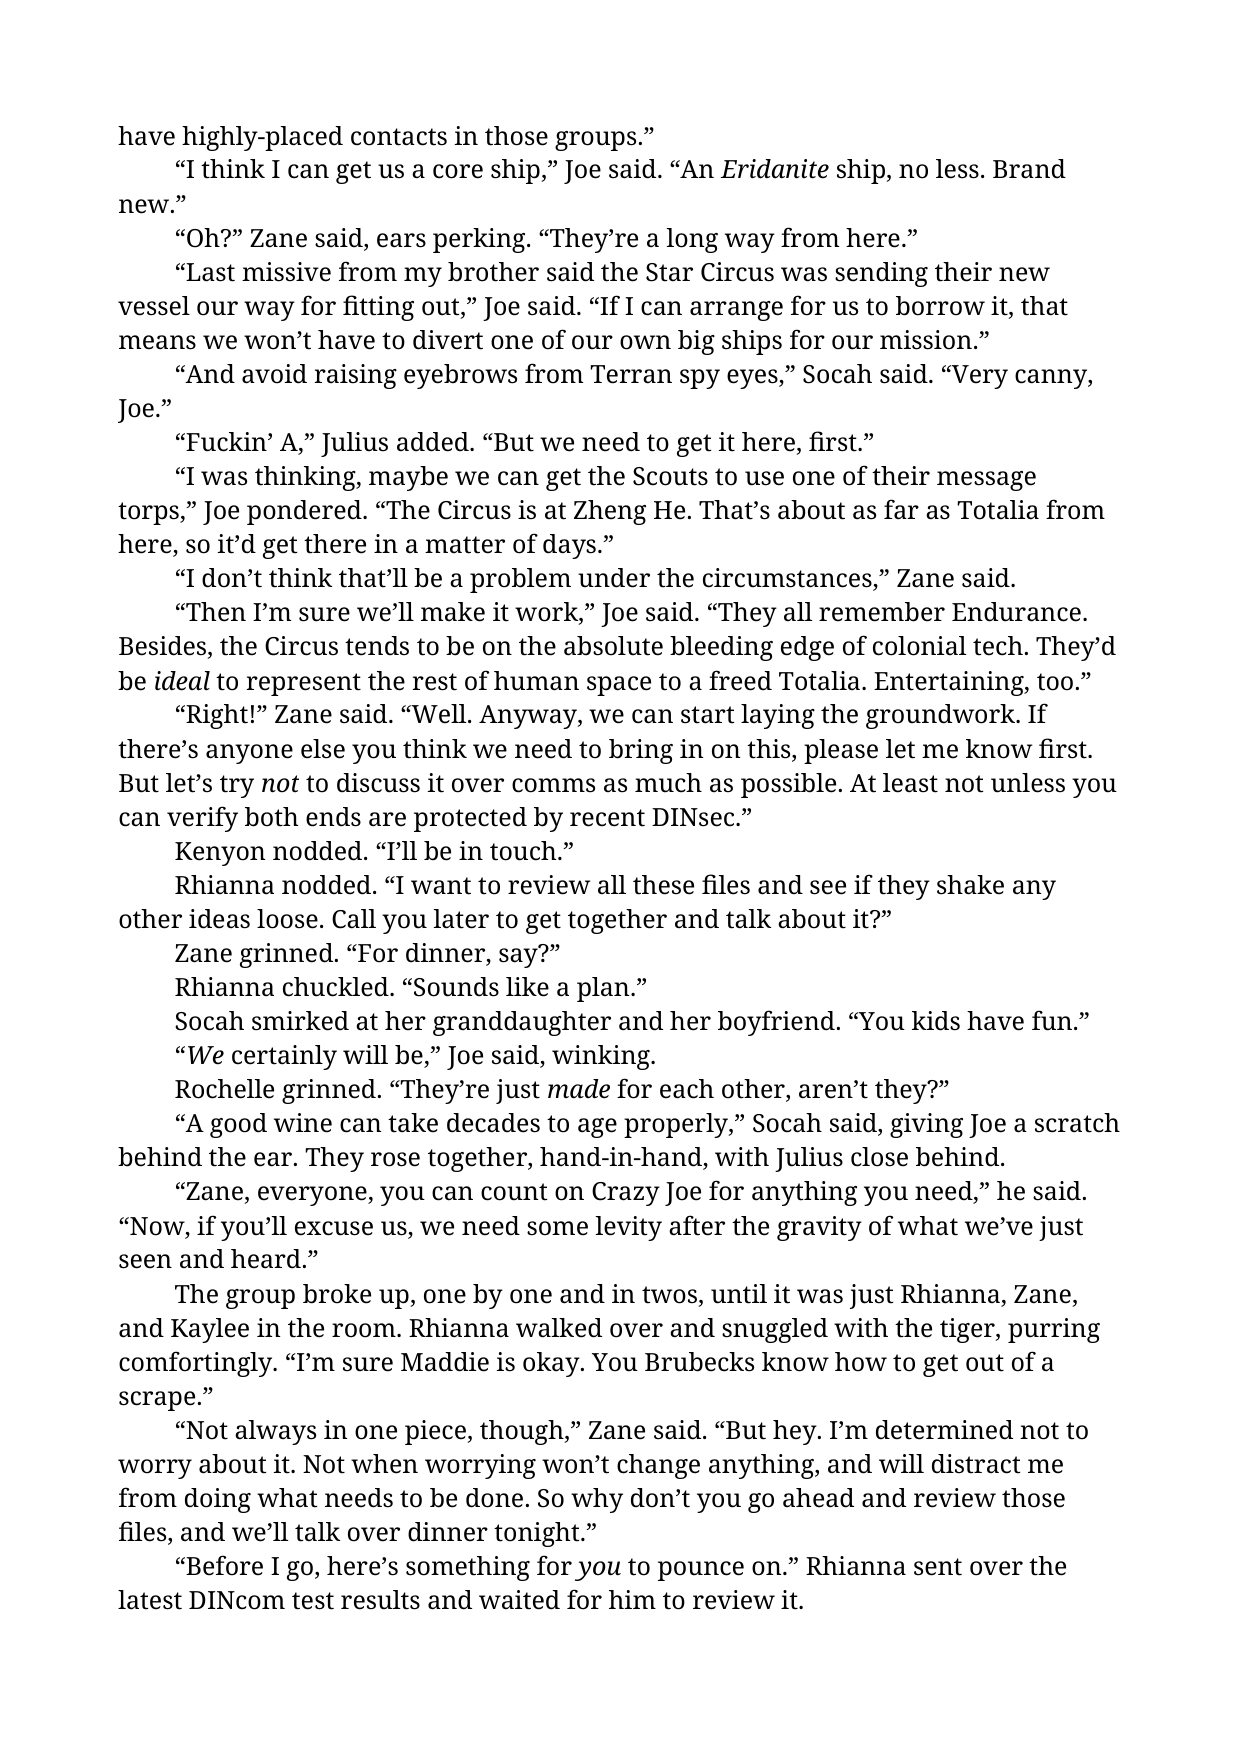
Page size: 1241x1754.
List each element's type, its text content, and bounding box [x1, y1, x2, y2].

text “I think I can get us a core ship,” Joe said. “An Eridanite ship, no less. Brand new.” [118, 152, 1122, 220]
text “Before I go, here’s something for you to pounce on.” Rhianna sent over the latest DINcom test results and waited for him to review it. [118, 1549, 1122, 1617]
text Zane grinned. “For dinner, say?” [118, 936, 1122, 970]
text “I was thinking, maybe we can get the Scouts to use one of their message torps,” Joe pondered. “The Circus is at Zheng He. That’s about as far as Totalia from here, so it’d get there in a matter of days.” [118, 459, 1122, 561]
text “Fuckin’ A,” Julius added. “But we need to get it here, first.” [118, 425, 1122, 459]
text “Zane, everyone, you can count on Crazy Joe for anything you need,” he said. “Now, if you’ll excuse us, we need some levity after the gravity of what we’ve just seen and heard.” [118, 1174, 1122, 1276]
text “Right!” Zane said. “Well. Anyway, we can start laying the groundwork. If there’s anyone else you think we need to bring in on this, please let me know first. But let’s try not to discuss it over comms as much as possible. At least not unless you can verify both ends are protected by recent DINsec.” [118, 697, 1122, 833]
text “Last missive from my brother said the Star Circus was sending their new vessel our way for fitting out,” Joe said. “If I can arrange for us to borrow it, that means we won’t have to divert one of our own big ships for our mission.” [118, 254, 1122, 357]
text “We certainly will be,” Joe said, winking. [118, 1038, 1122, 1072]
text Kenyon nodded. “I’ll be in touch.” [118, 833, 1122, 867]
text Rhianna nodded. “I want to review all these files and see if they shake any other ideas loose. Call you later to get together and talk about it?” [118, 867, 1122, 936]
text Rhianna chuckled. “Sounds like a plan.” [118, 970, 1122, 1004]
text “Oh?” Zane said, ears perking. “They’re a long way from here.” [118, 220, 1122, 254]
text have highly-placed contacts in those groups.” [118, 118, 1122, 152]
text Socah smirked at her granddaughter and her boyfriend. “You kids have fun.” [118, 1004, 1122, 1038]
text “A good wine can take decades to age properly,” Socah said, giving Joe a scratch behind the ear. They rose together, hand-in-hand, with Julius close behind. [118, 1106, 1122, 1174]
text “And avoid raising eyebrows from Terran spy eyes,” Socah said. “Very canny, Joe.” [118, 357, 1122, 425]
text The group broke up, one by one and in twos, until it was just Rhianna, Zane, and Kaylee in the room. Rhianna walked over and snuggled with the tiger, purring comfortingly. “I’m sure Maddie is okay. You Brubecks know how to get out of a scrape.” [118, 1276, 1122, 1412]
text “Not always in one piece, though,” Zane said. “But hey. I’m determined not to worry about it. Not when worrying won’t change anything, and will distract me from doing what needs to be done. So why don’t you go ahead and review those files, and we’ll talk over dinner tonight.” [118, 1412, 1122, 1549]
text “I don’t think that’ll be a problem under the circumstances,” Zane said. [118, 561, 1122, 595]
text Rochelle grinned. “They’re just made for each other, aren’t they?” [118, 1072, 1122, 1106]
text “Then I’m sure we’ll make it work,” Joe said. “They all remember Endurance. Besides, the Circus tends to be on the absolute bleeding edge of colonial tech. They’d be ideal to represent the rest of human space to a freed Totalia. Entertaining, too.” [118, 595, 1122, 697]
